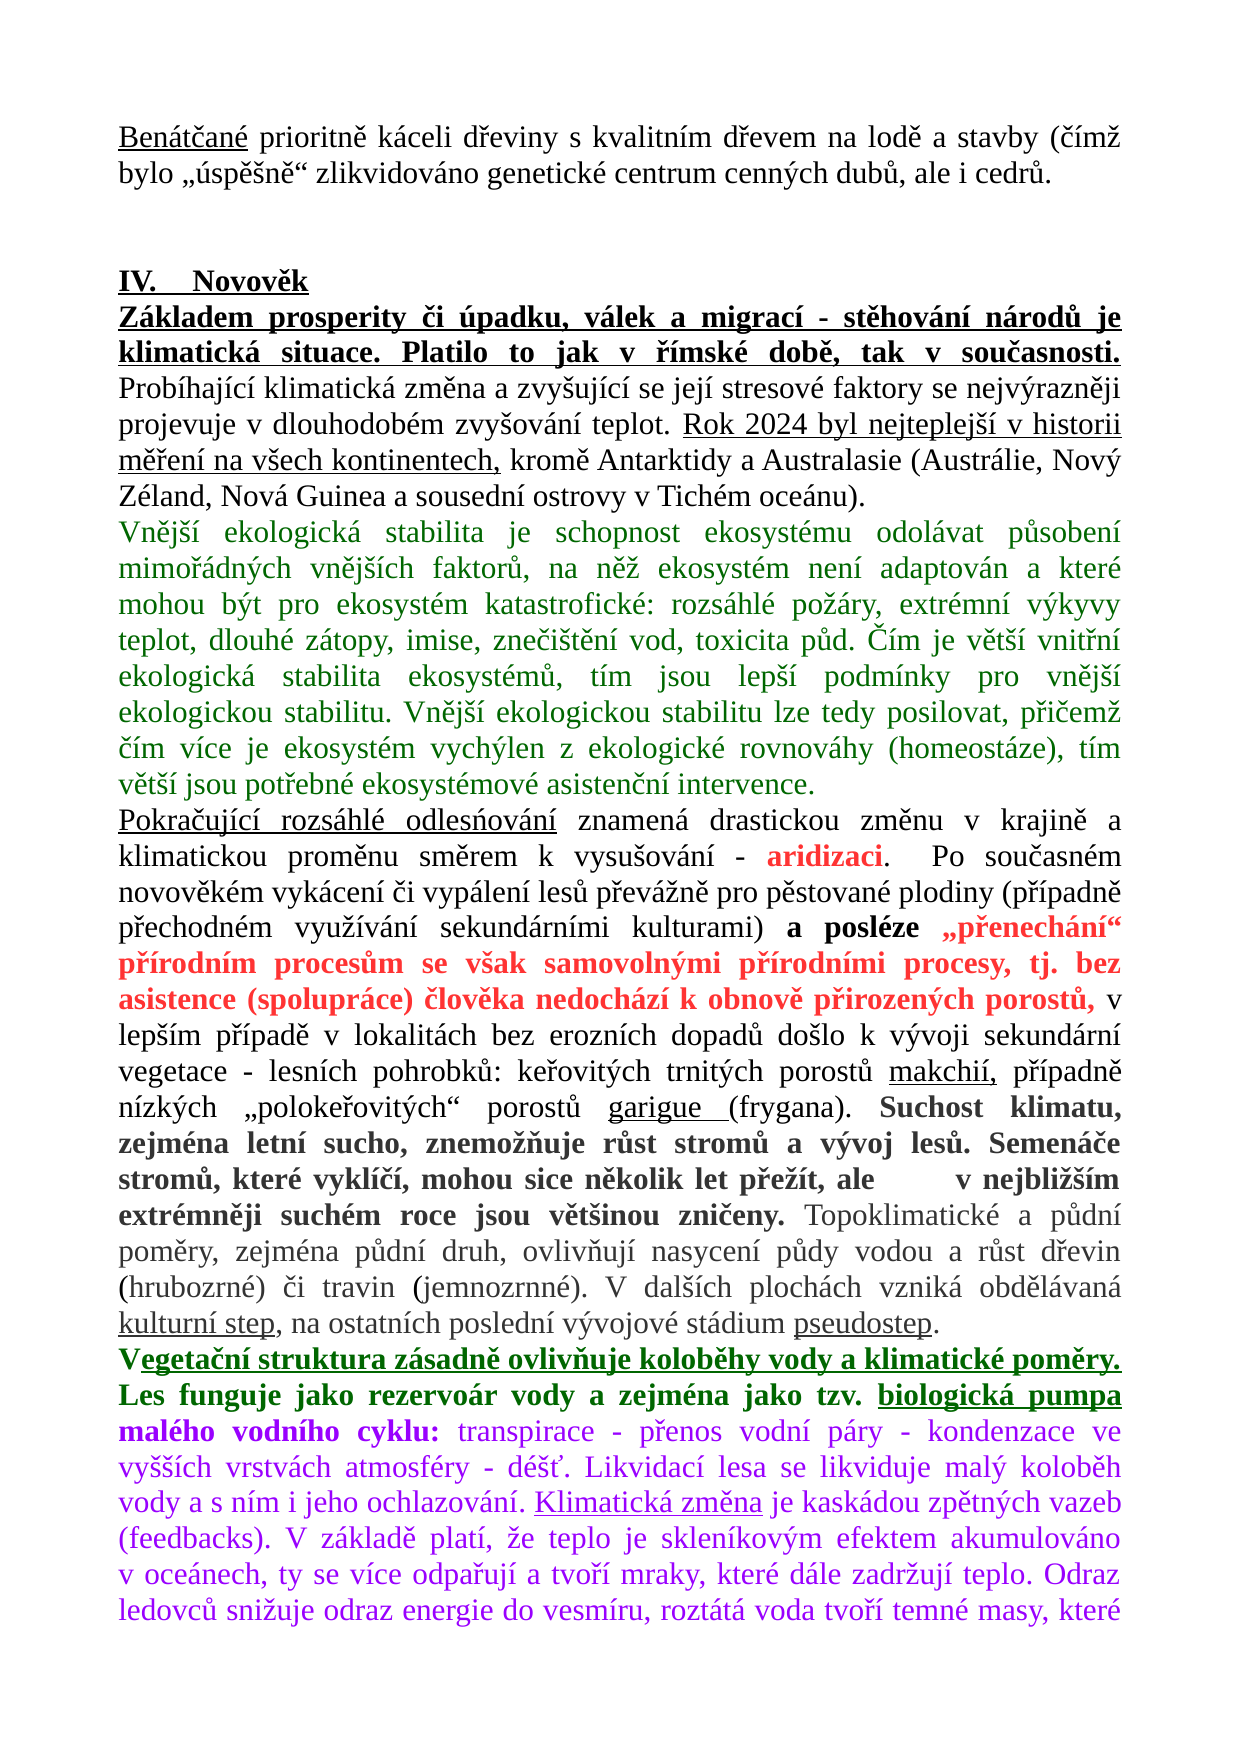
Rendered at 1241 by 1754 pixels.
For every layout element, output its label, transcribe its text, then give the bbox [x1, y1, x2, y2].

text Vegetační struktura zásadně ovlivňuje koloběhy vody a klimatické poměry. Les funguje jako rezervoár vody a zejména jako tzv. biologická pumpa malého vodního cyklu: transpirace - přenos vodní páry - kondenzace ve vyšších vrstvách atmosféry - déšť. Likvidací lesa se likviduje malý koloběh vody a s ním i jeho ochlazování. Klimatická změna je kaskádou zpětných vazeb (feedbacks). V základě platí, že teplo je skleníkovým efektem akumulováno v oceánech, ty se více odpařují a tvoří mraky, které dále zadržují teplo. Odraz ledovců snižuje odraz energie do vesmíru, roztátá voda tvoří temné masy, které [118, 1340, 1122, 1627]
text Vnější ekologická stabilita je schopnost ekosystému odolávat působení mimořádných vnějších faktorů, na něž ekosystém není adaptován a které mohou být pro ekosystém katastrofické: rozsáhlé požáry, extrémní výkyvy teplot, dlouhé zátopy, imise, znečištění vod, toxicita půd. Čím je větší vnitřní ekologická stabilita ekosystémů, tím jsou lepší podmínky pro vnější ekologickou stabilitu. Vnější ekologickou stabilitu lze tedy posilovat, přičemž čím více je ekosystém vychýlen z ekologické rovnováhy (homeostáze), tím větší jsou potřebné ekosystémové asistenční intervence. [118, 513, 1122, 801]
text IV. Novověk [118, 262, 1122, 298]
text Základem prosperity či úpadku, válek a migrací - stěhování národů je [118, 298, 1122, 329]
text Pokračující rozsáhlé odlesńování znamená drastickou změnu v krajině a klimatickou proměnu směrem k vysušování - aridizaci. Po současném novověkém vykácení či vypálení lesů převážně pro pěstované plodiny (případně přechodném využívání sekundárními kulturami) a posléze „přenechání“ přírodním procesům se však samovolnými přírodními procesy, tj. bez asistence (spolupráce) člověka nedochází k obnově přirozených porostů, v lepším případě v lokalitách bez erozních dopadů došlo k vývoji sekundární vegetace - lesních pohrobků: keřovitých trnitých porostů makchií, případně nízkých „polokeřovitých“ porostů garigue (frygana). Suchost klimatu, zejména letní sucho, znemožňuje růst stromů a vývoj lesů. Semenáče stromů, které vyklíčí, mohou sice několik let přežít, ale v nejbližším extrémněji suchém roce jsou většinou zničeny. Topoklimatické a půdní poměry, zejména půdní druh, ovlivňují nasycení půdy vodou a růst dřevin (hrubozrné) či travin (jemnozrnné). V dalších plochách vzniká obdělávaná kulturní step, na ostatních poslední vývojové stádium pseudostep. [118, 801, 1122, 1340]
text Benátčané prioritně káceli dřeviny s kvalitním dřevem na lodě a stavby (čímž bylo „úspěšně“ zlikvidováno genetické centrum cenných dubů, ale i cedrů. [118, 118, 1122, 190]
text klimatická situace. Platilo to jak v římské době, tak v současnosti. Probíhající klimatická změna a zvyšující se její stresové faktory se nejvýrazněji projevuje v dlouhodobém zvyšování teplot. Rok 2024 byl nejteplejší v historii měření na všech kontinentech, kromě Antarktidy a Australasie (Austrálie, Nový Zéland, Nová Guinea a sousední ostrovy v Tichém oceánu). [118, 331, 1122, 513]
